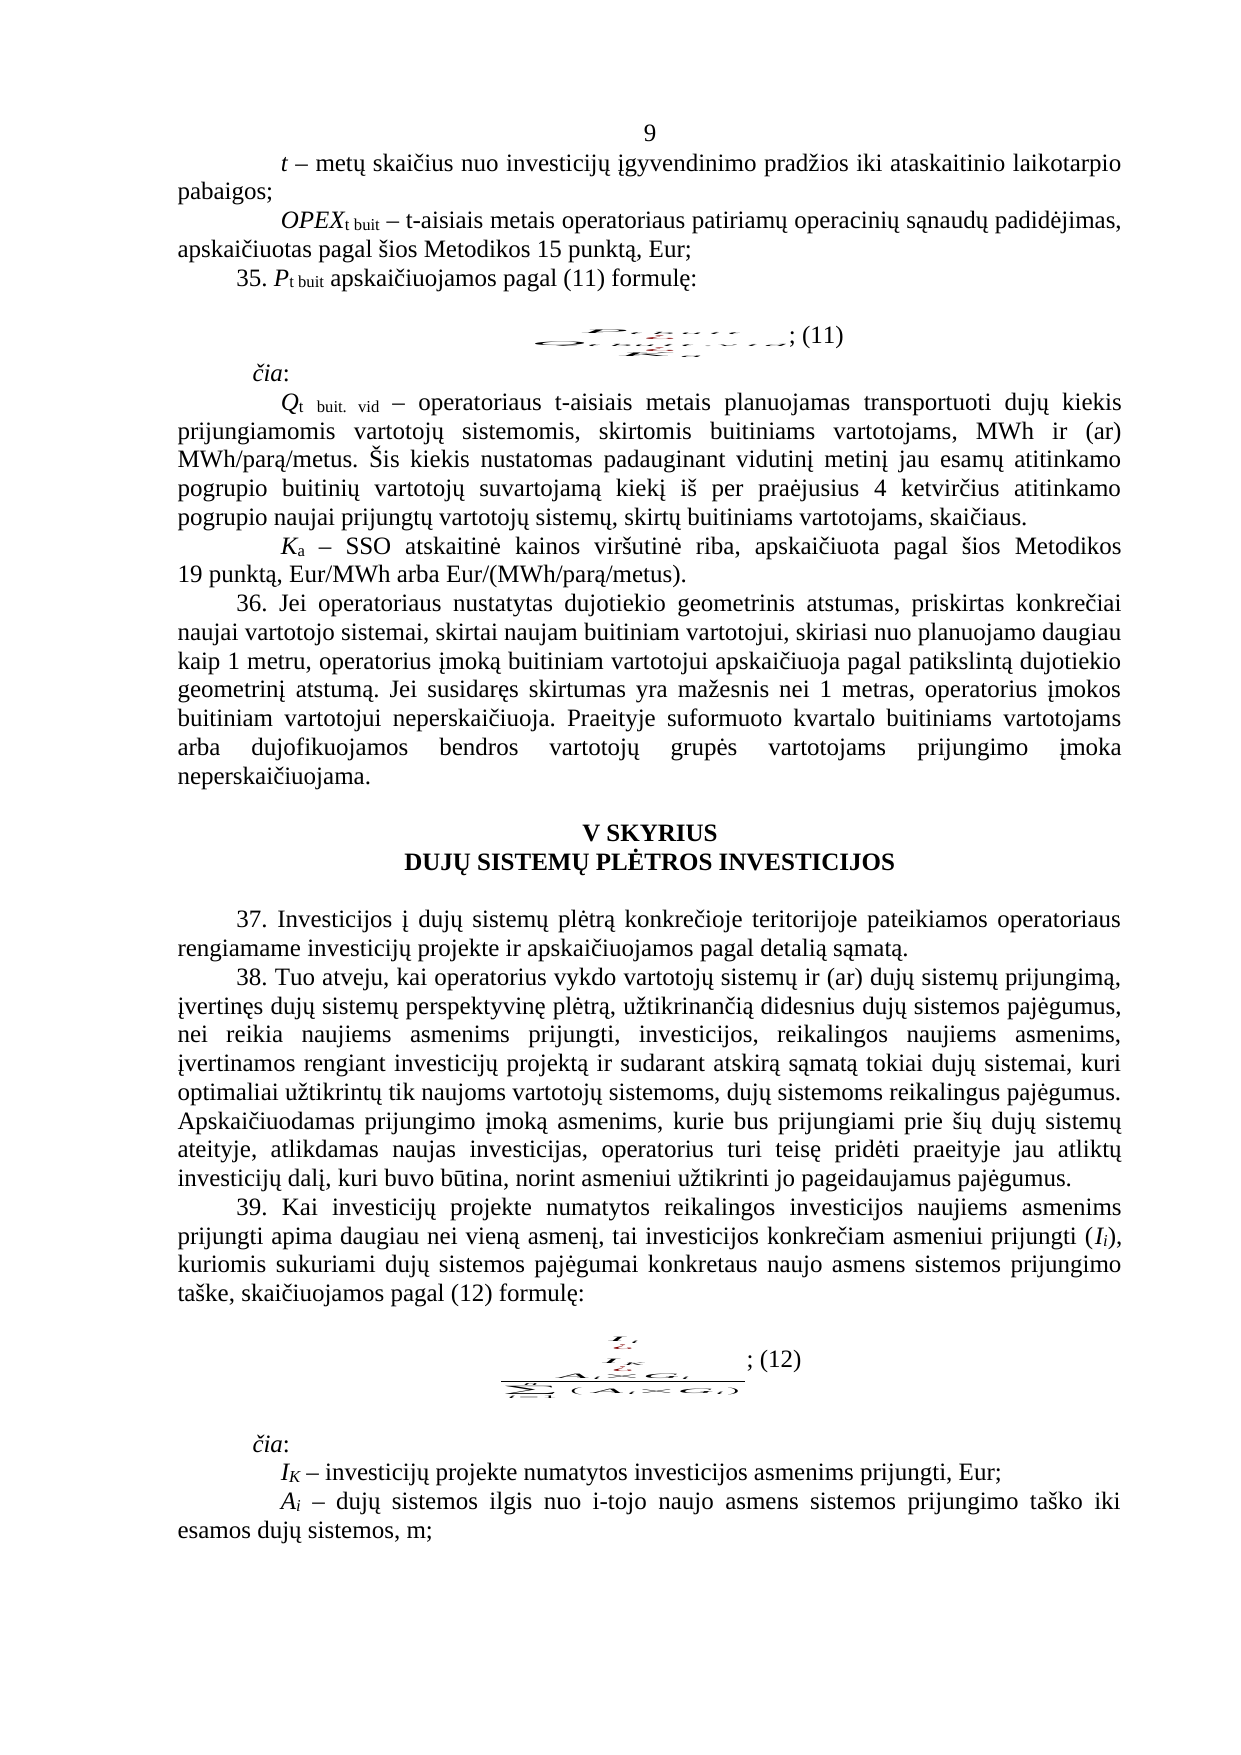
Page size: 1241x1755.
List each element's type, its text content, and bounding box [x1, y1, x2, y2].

text IK – investicijų projekte numatytos investicijos asmenims prijungti, Eur; [177, 1457, 1122, 1486]
text 35. Pt buit apskaičiuojamos pagal (11) formulę: [177, 263, 1122, 291]
text V SKYRIUS [177, 818, 1122, 847]
text 37. Investicijos į dujų sistemų plėtrą konkrečioje teritorijoje pateikiamos operatoriaus rengiamame investicijų projekte ir apskaičiuojamos pagal detalią sąmatą. [177, 904, 1122, 962]
text DUJŲ SISTEMŲ PLĖTROS INVESTICIJOS [177, 847, 1122, 876]
text 36. Jei operatoriaus nustatytas dujotiekio geometrinis atstumas, priskirtas konkrečiai naujai vartotojo sistemai, skirtai naujam buitiniam vartotojui, skiriasi nuo planuojamo daugiau kaip 1 metru, operatorius įmoką buitiniam vartotojui apskaičiuoja pagal patikslintą dujotiekio geometrinį atstumą. Jei susidaręs skirtumas yra mažesnis nei 1 metras, operatorius įmokos buitiniam vartotojui neperskaičiuoja. Praeityje suformuoto kvartalo buitiniams vartotojams arba dujofikuojamos bendros vartotojų grupės vartotojams prijungimo įmoka neperskaičiuojama. [177, 588, 1122, 789]
text Qt buit. vid – operatoriaus t-aisiais metais planuojamas transportuoti dujų kiekis prijungiamomis vartotojų sistemomis, skirtomis buitiniams vartotojams, MWh ir (ar) MWh/parą/metus. Šis kiekis nustatomas padauginant vidutinį metinį jau esamų atitinkamo pogrupio buitinių vartotojų suvartojamą kiekį iš per praėjusius 4 ketvirčius atitinkamo pogrupio naujai prijungtų vartotojų sistemų, skirtų buitiniams vartotojams, skaičiaus. [177, 387, 1122, 531]
text čia: [177, 1429, 1122, 1457]
text ; (11) [177, 320, 1122, 358]
text Ka – SSO atskaitinė kainos viršutinė riba, apskaičiuota pagal šios Metodikos 19 punktą, Eur/MWh arba Eur/(MWh/parą/metus). [177, 531, 1122, 588]
text 38. Tuo atveju, kai operatorius vykdo vartotojų sistemų ir (ar) dujų sistemų prijungimą, įvertinęs dujų sistemų perspektyvinę plėtrą, užtikrinančią didesnius dujų sistemos pajėgumus, nei reikia naujiems asmenims prijungti, investicijos, reikalingos naujiems asmenims, įvertinamos rengiant investicijų projektą ir sudarant atskirą sąmatą tokiai dujų sistemai, kuri optimaliai užtikrintų tik naujoms vartotojų sistemoms, dujų sistemoms reikalingus pajėgumus. Apskaičiuodamas prijungimo įmoką asmenims, kurie bus prijungiami prie šių dujų sistemų ateityje, atlikdamas naujas investicijas, operatorius turi teisę pridėti praeityje jau atliktų investicijų dalį, kuri buvo būtina, norint asmeniui užtikrinti jo pageidaujamus pajėgumus. [177, 962, 1122, 1192]
text OPEXt buit – t-aisiais metais operatoriaus patiriamų operacinių sąnaudų padidėjimas, apskaičiuotas pagal šios Metodikos 15 punktą, Eur; [177, 205, 1122, 263]
text Ai – dujų sistemos ilgis nuo i-tojo naujo asmens sistemos prijungimo taško iki esamos dujų sistemos, m; [177, 1486, 1122, 1544]
text ; (12) [177, 1336, 1122, 1400]
text čia: [177, 358, 1122, 387]
text 39. Kai investicijų projekte numatytos reikalingos investicijos naujiems asmenims prijungti apima daugiau nei vieną asmenį, tai investicijos konkrečiam asmeniui prijungti (Ii), kuriomis sukuriami dujų sistemos pajėgumai konkretaus naujo asmens sistemos prijungimo taške, skaičiuojamos pagal (12) formulę: [177, 1192, 1122, 1307]
text t – metų skaičius nuo investicijų įgyvendinimo pradžios iki ataskaitinio laikotarpio pabaigos; [177, 148, 1122, 205]
